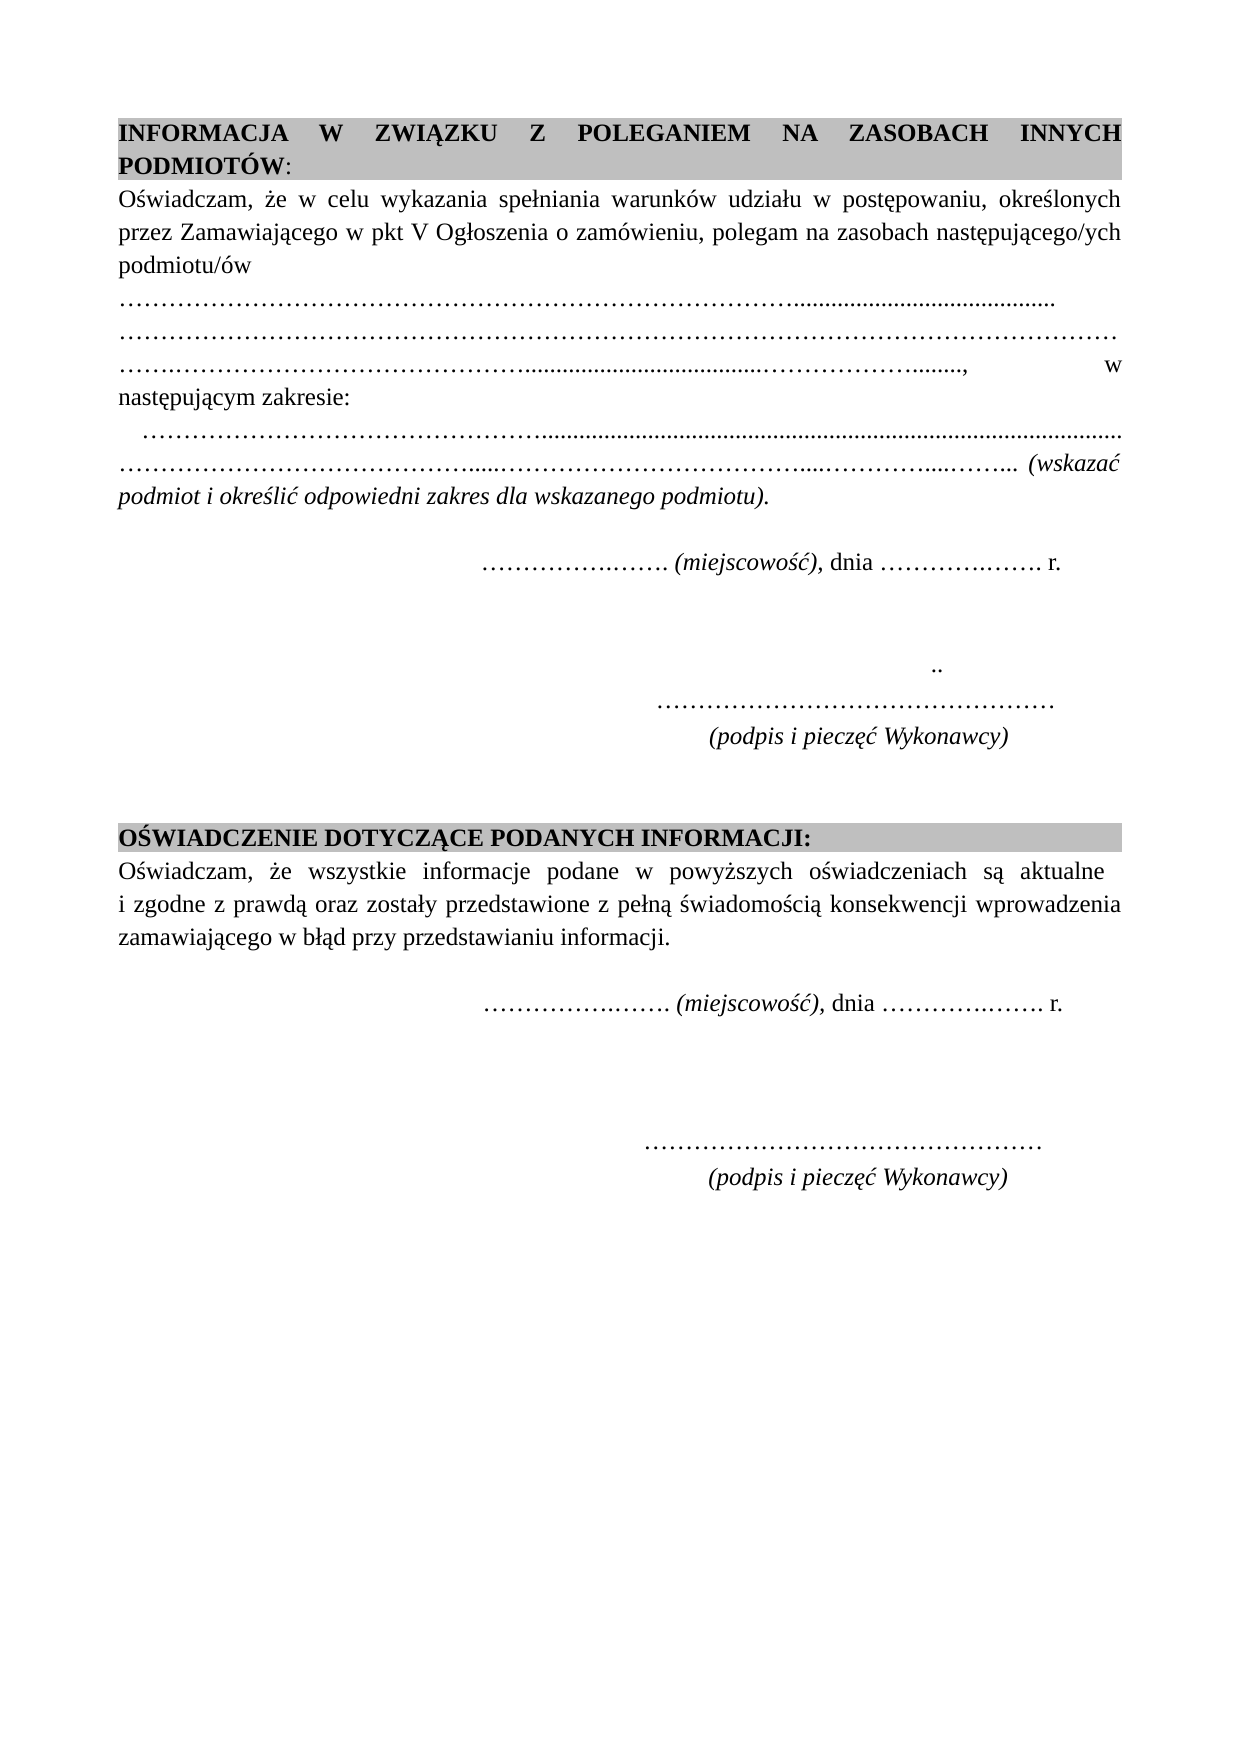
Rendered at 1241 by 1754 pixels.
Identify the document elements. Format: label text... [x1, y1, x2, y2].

text ……………………………………………………………………………………………………………….……………………………………......................................………………........, w następującym zakresie: [118, 316, 1122, 411]
text Oświadczam, że wszystkie informacje podane w powyższych oświadczeniach są aktualne i zgodne z prawdą oraz zostały przedstawione z pełną świadomością konsekwencji wprowadzenia zamawiającego w błąd przy przedstawianiu informacji. [118, 856, 1122, 951]
text INFORMACJA W ZWIĄZKU Z POLEGANIEM NA ZASOBACH INNYCH PODMIOTÓW: [118, 118, 1122, 180]
text …………….……. (miejscowość), dnia ………….……. r. [118, 988, 1122, 1017]
text .. [118, 649, 1122, 678]
text …………….……. (miejscowość), dnia ………….……. r. [118, 547, 1122, 576]
text ……………………………………………………………………….......................................... [118, 283, 1122, 312]
text ………………………………………….............................................................................................…………………………………….....………………………………....…………....……... (wskazać podmiot i określić odpowiedni zakres dla wskazanego podmiotu). [118, 415, 1122, 510]
text (podpis i pieczęć Wykonawcy) [708, 1162, 1122, 1191]
text (podpis i pieczęć Wykonawcy) [118, 721, 1122, 750]
text ………………………………………… [118, 685, 1122, 714]
text OŚWIADCZENIE DOTYCZĄCE PODANYCH INFORMACJI: [118, 823, 1122, 852]
text ………………………………………… [118, 1126, 1122, 1155]
text Oświadczam, że w celu wykazania spełniania warunków udziału w postępowaniu, określonych przez Zamawiającego w pkt V Ogłoszenia o zamówieniu, polegam na zasobach następującego/ych podmiotu/ów [118, 184, 1122, 279]
